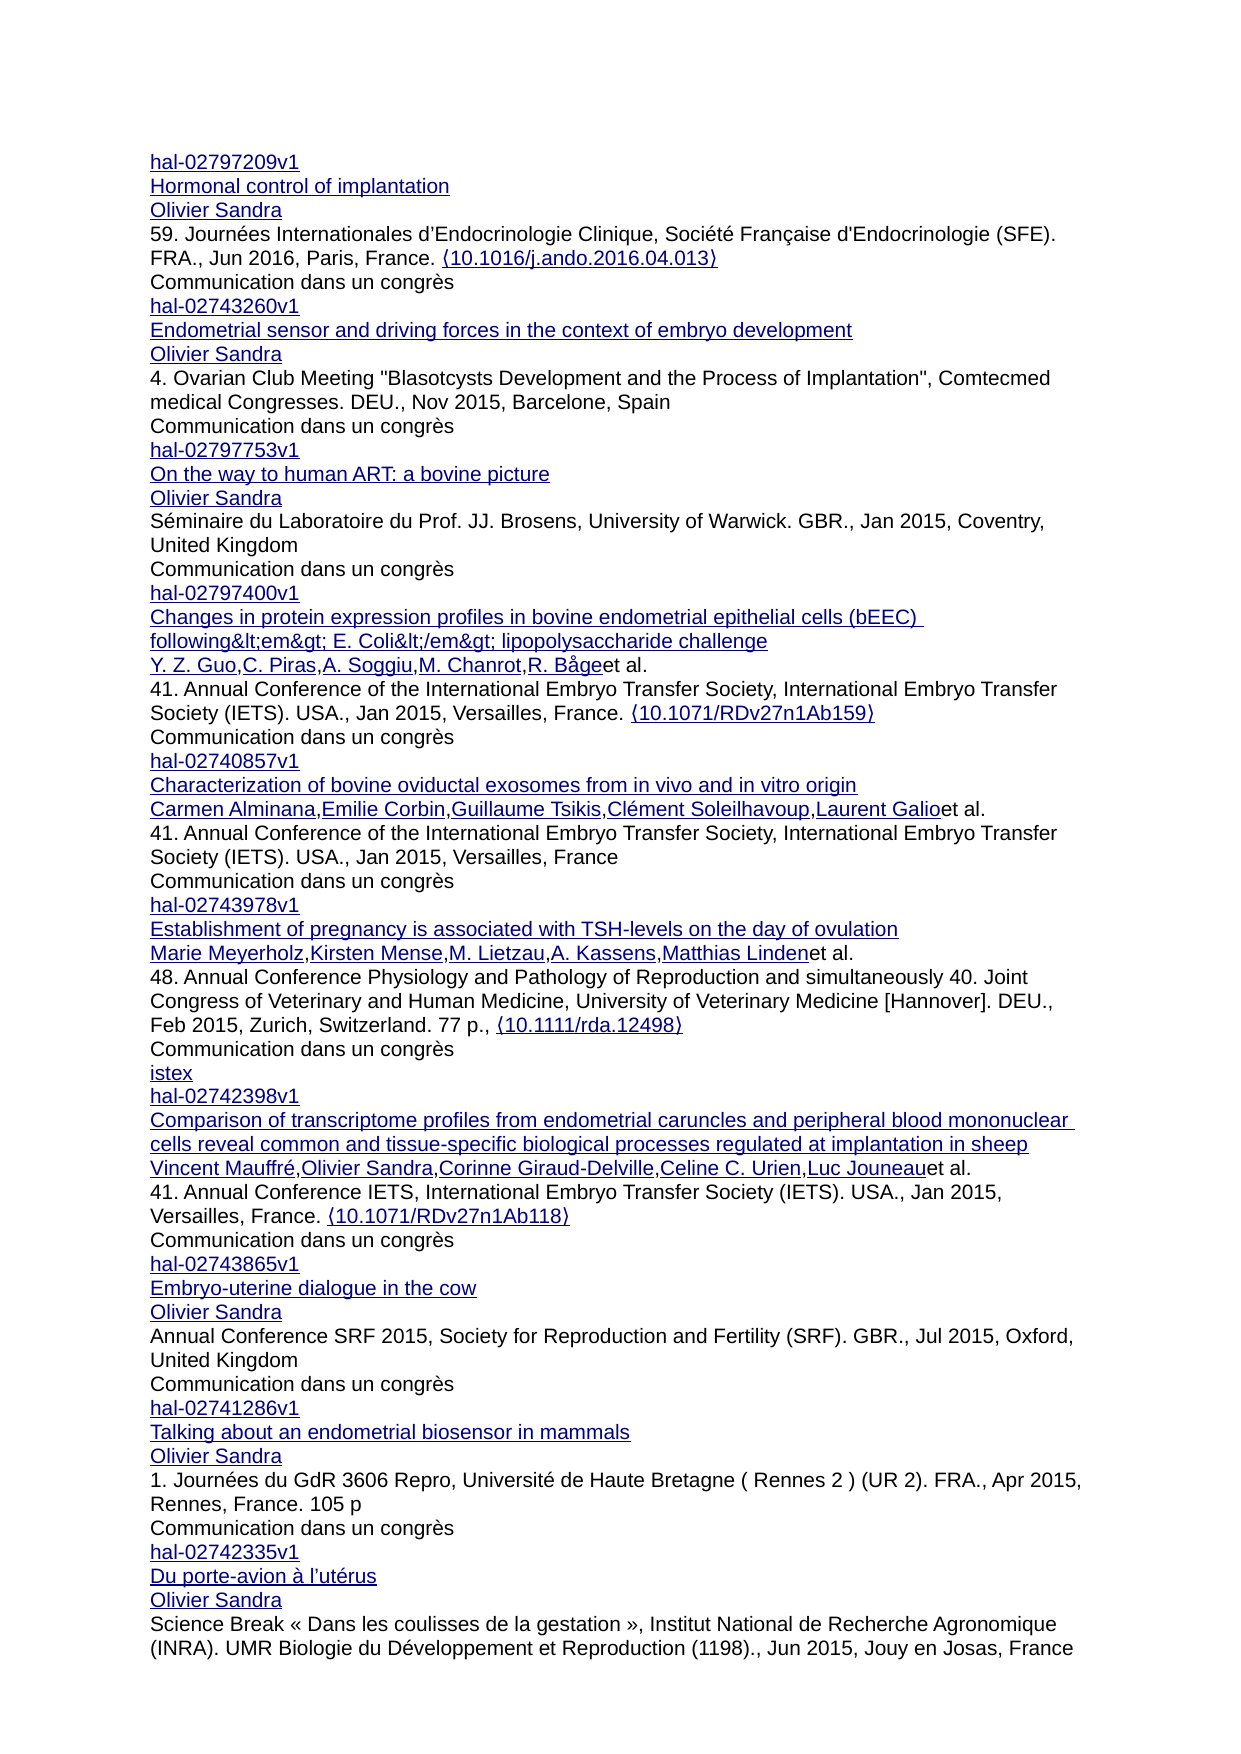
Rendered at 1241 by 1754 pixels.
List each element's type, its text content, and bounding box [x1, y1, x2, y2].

table_cell Changes in protein expression profiles in bovine endometrial epithelial cells (bEEC) following&lt;em&gt; E. Coli&lt;/em&gt; lipopolysaccharide challenge Y. Z. Guo,C. Piras,A. Soggiu,M. Chanrot,R. Bågeet al. 41. Annual Conference of the International Embryo Transfer Society, International Embryo Transfer Society (IETS). USA., Jan 2015, Versailles, France. ⟨10.1071/RDv27n1Ab159⟩ Communication dans un congrès hal-02740857v1 [150, 605, 1090, 773]
table_cell Du porte-avion à l’utérus Olivier Sandra Science Break « Dans les coulisses de la gestation », Institut National de Recherche Agronomique (INRA). UMR Biologie du Développement et Reproduction (1198)., Jun 2015, Jouy en Josas, France [150, 1564, 1090, 1659]
table_cell Talking about an endometrial biosensor in mammals Olivier Sandra 1. Journées du GdR 3606 Repro, Université de Haute Bretagne ( Rennes 2 ) (UR 2). FRA., Apr 2015, Rennes, France. 105 p Communication dans un congrès hal-02742335v1 [150, 1420, 1090, 1563]
table_cell Endometrial sensor and driving forces in the context of embryo development Olivier Sandra 4. Ovarian Club Meeting "Blasotcysts Development and the Process of Implantation", Comtecmed medical Congresses. DEU., Nov 2015, Barcelone, Spain Communication dans un congrès hal-02797753v1 [150, 318, 1090, 461]
table_cell On the way to human ART: a bovine picture Olivier Sandra Séminaire du Laboratoire du Prof. JJ. Brosens, University of Warwick. GBR., Jan 2015, Coventry, United Kingdom Communication dans un congrès hal-02797400v1 [150, 461, 1090, 605]
table_cell Embryo-uterine dialogue in the cow Olivier Sandra Annual Conference SRF 2015, Society for Reproduction and Fertility (SRF). GBR., Jul 2015, Oxford, United Kingdom Communication dans un congrès hal-02741286v1 [150, 1276, 1090, 1420]
table_cell hal-02797209v1 [150, 150, 1090, 174]
table_cell Characterization of bovine oviductal exosomes from in vivo and in vitro origin Carmen Alminana,Emilie Corbin,Guillaume Tsikis,Clément Soleilhavoup,Laurent Galioet al. 41. Annual Conference of the International Embryo Transfer Society, International Embryo Transfer Society (IETS). USA., Jan 2015, Versailles, France Communication dans un congrès hal-02743978v1 [150, 773, 1090, 917]
table_cell Hormonal control of implantation Olivier Sandra 59. Journées Internationales d’Endocrinologie Clinique, Société Française d'Endocrinologie (SFE). FRA., Jun 2016, Paris, France. ⟨10.1016/j.ando.2016.04.013⟩ Communication dans un congrès hal-02743260v1 [150, 174, 1090, 318]
table_cell Comparison of transcriptome profiles from endometrial caruncles and peripheral blood mononuclear cells reveal common and tissue-specific biological processes regulated at implantation in sheep Vincent Mauffré,Olivier Sandra,Corinne Giraud-Delville,Celine C. Urien,Luc Jouneauet al. 41. Annual Conference IETS, International Embryo Transfer Society (IETS). USA., Jan 2015, Versailles, France. ⟨10.1071/RDv27n1Ab118⟩ Communication dans un congrès hal-02743865v1 [150, 1108, 1090, 1276]
table_cell Establishment of pregnancy is associated with TSH-levels on the day of ovulation Marie Meyerholz,Kirsten Mense,M. Lietzau,A. Kassens,Matthias Lindenet al. 48. Annual Conference Physiology and Pathology of Reproduction and simultaneously 40. Joint Congress of Veterinary and Human Medicine, University of Veterinary Medicine [Hannover]. DEU., Feb 2015, Zurich, Switzerland. 77 p., ⟨10.1111/rda.12498⟩ Communication dans un congrès istex hal-02742398v1 [150, 917, 1090, 1108]
